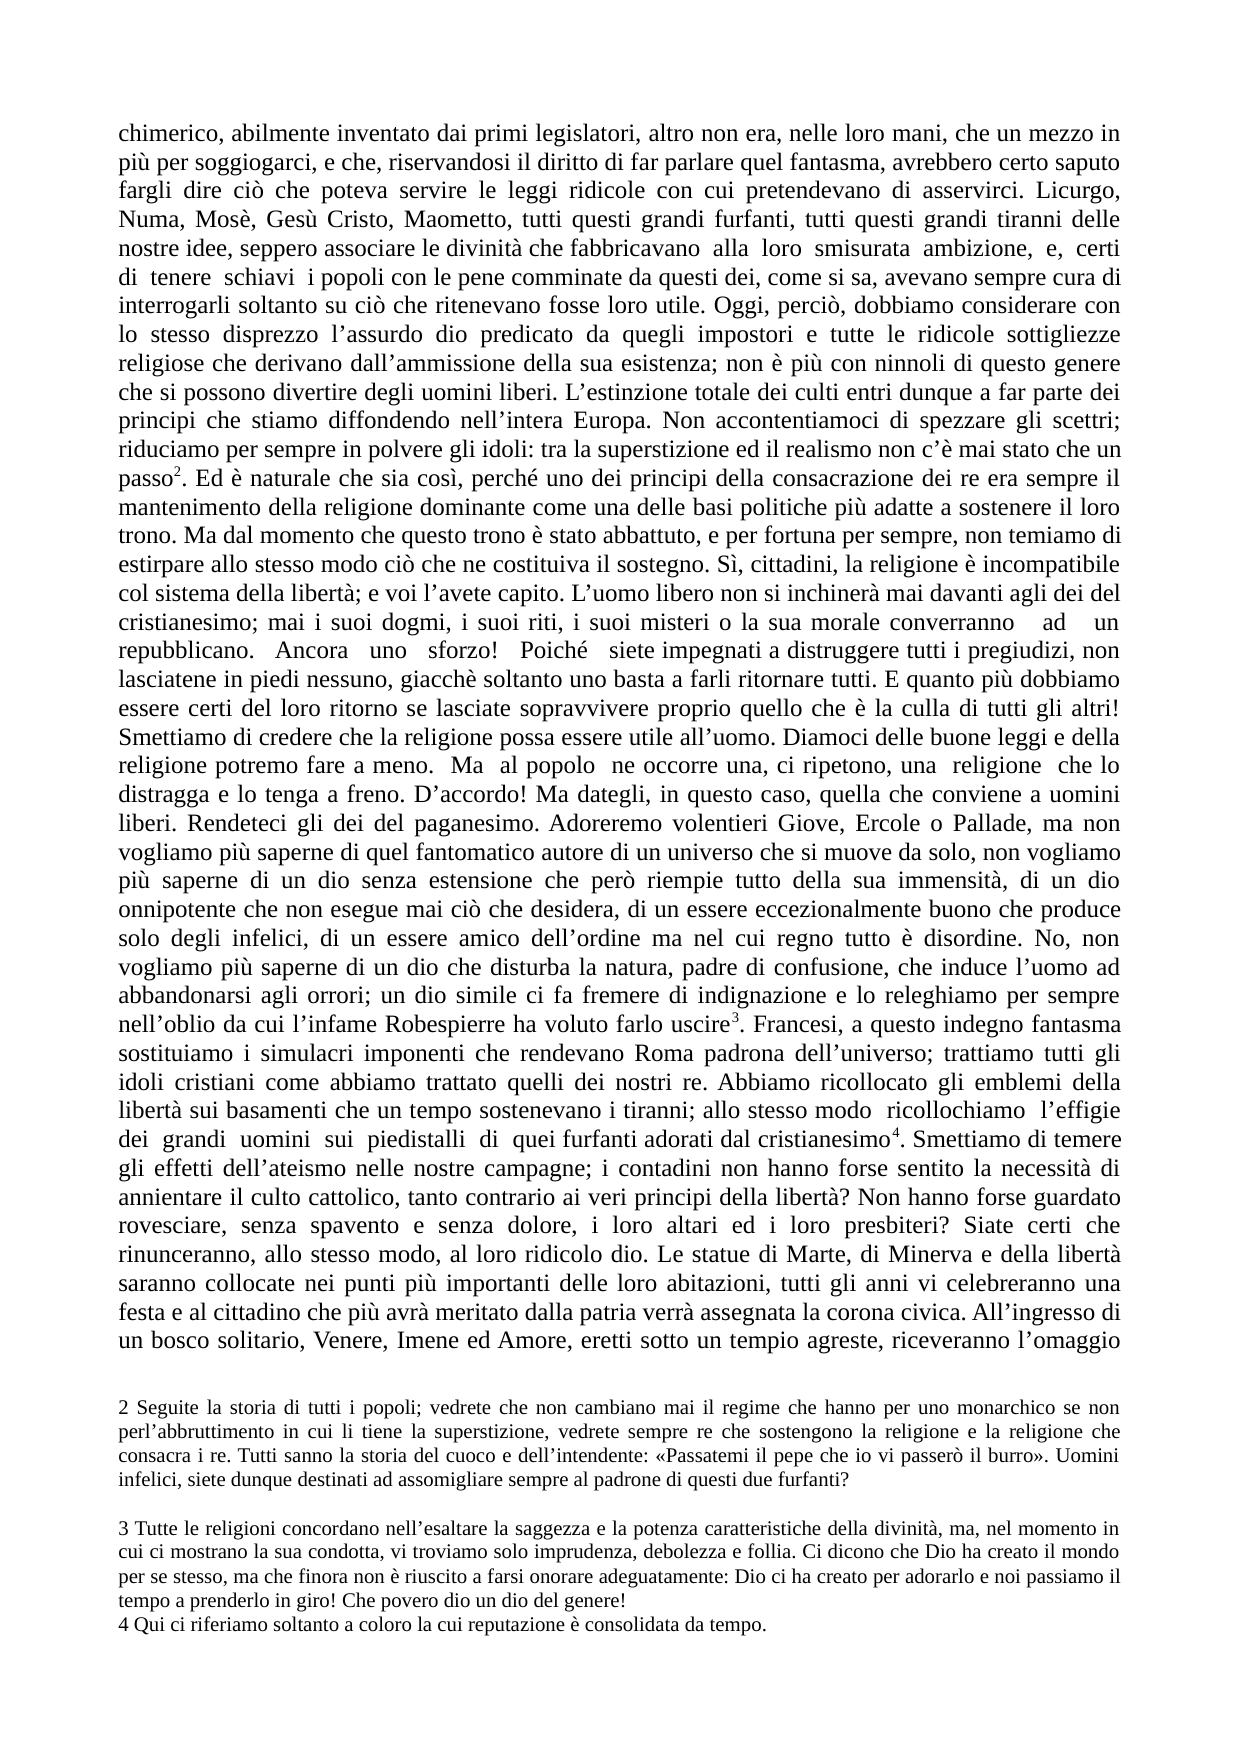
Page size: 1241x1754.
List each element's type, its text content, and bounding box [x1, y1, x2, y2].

text Qui ci riferiamo soltanto a coloro la cui reputazione è consolidata da tempo. [118, 1612, 1122, 1636]
text chimerico, abilmente inventato dai primi legislatori, altro non era, nelle loro mani, che un mezzo in più per soggiogarci, e che, riservandosi il diritto di far parlare quel fantasma, avrebbero certo saputo fargli dire ciò che poteva servire le leggi ridicole con cui pretendevano di asservirci. Licurgo, Numa, Mosè, Gesù Cristo, Maometto, tutti questi grandi furfanti, tutti questi grandi tiranni delle nostre idee, seppero associare le divinità che fabbricavano alla loro smisurata ambizione, e, certi di tenere schiavi i popoli con le pene comminate da questi dei, come si sa, avevano sempre cura di interrogarli soltanto su ciò che ritenevano fosse loro utile. Oggi, perciò, dobbiamo considerare con lo stesso disprezzo l’assurdo dio predicato da quegli impostori e tutte le ridicole sottigliezze religiose che derivano dall’ammissione della sua esistenza; non è più con ninnoli di questo genere che si possono divertire degli uomini liberi. L’estinzione totale dei culti entri dunque a far parte dei principi che stiamo diffondendo nell’intera Europa. Non accontentiamoci di spezzare gli scettri; riduciamo per sempre in polvere gli idoli: tra la superstizione ed il realismo non c’è mai stato che un passo. Ed è naturale che sia così, perché uno dei principi della consacrazione dei re era sempre il mantenimento della religione dominante come una delle basi politiche più adatte a sostenere il loro trono. Ma dal momento che questo trono è stato abbattuto, e per fortuna per sempre, non temiamo di estirpare allo stesso modo ciò che ne costituiva il sostegno. Sì, cittadini, la religione è incompatibile col sistema della libertà; e voi l’avete capito. L’uomo libero non si inchinerà mai davanti agli dei del cristianesimo; mai i suoi dogmi, i suoi riti, i suoi misteri o la sua morale converranno ad un repubblicano. Ancora uno sforzo! Poiché siete impegnati a distruggere tutti i pregiudizi, non lasciatene in piedi nessuno, giacchè soltanto uno basta a farli ritornare tutti. E quanto più dobbiamo essere certi del loro ritorno se lasciate sopravvivere proprio quello che è la culla di tutti gli altri! Smettiamo di credere che la religione possa essere utile all’uomo. Diamoci delle buone leggi e della religione potremo fare a meno. Ma al popolo ne occorre una, ci ripetono, una religione che lo distragga e lo tenga a freno. D’accordo! Ma dategli, in questo caso, quella che conviene a uomini liberi. Rendeteci gli dei del paganesimo. Adoreremo volentieri Giove, Ercole o Pallade, ma non vogliamo più saperne di quel fantomatico autore di un universo che si muove da solo, non vogliamo più saperne di un dio senza estensione che però riempie tutto della sua immensità, di un dio onnipotente che non esegue mai ciò che desidera, di un essere eccezionalmente buono che produce solo degli infelici, di un essere amico dell’ordine ma nel cui regno tutto è disordine. No, non vogliamo più saperne di un dio che disturba la natura, padre di confusione, che induce l’uomo ad abbandonarsi agli orrori; un dio simile ci fa fremere di indignazione e lo releghiamo per sempre nell’oblio da cui l’infame Robespierre ha voluto farlo uscire. Francesi, a questo indegno fantasma sostituiamo i simulacri imponenti che rendevano Roma padrona dell’universo; trattiamo tutti gli idoli cristiani come abbiamo trattato quelli dei nostri re. Abbiamo ricollocato gli emblemi della libertà sui basamenti che un tempo sostenevano i tiranni; allo stesso modo ricollochiamo l’effigie dei grandi uomini sui piedistalli di quei furfanti adorati dal cristianesimo. Smettiamo di temere gli effetti dell’ateismo nelle nostre campagne; i contadini non hanno forse sentito la necessità di annientare il culto cattolico, tanto contrario ai veri principi della libertà? Non hanno forse guardato rovesciare, senza spavento e senza dolore, i loro altari ed i loro presbiteri? Siate certi che rinunceranno, allo stesso modo, al loro ridicolo dio. Le statue di Marte, di Minerva e della libertà saranno collocate nei punti più importanti delle loro abitazioni, tutti gli anni vi celebreranno una festa e al cittadino che più avrà meritato dalla patria verrà assegnata la corona civica. All’ingresso di un bosco solitario, Venere, Imene ed Amore, eretti sotto un tempio agreste, riceveranno l’omaggio [118, 118, 1122, 1354]
text Tutte le religioni concordano nell’esaltare la saggezza e la potenza caratteristiche della divinità, ma, nel momento in cui ci mostrano la sua condotta, vi troviamo solo imprudenza, debolezza e follia. Ci dicono che Dio ha creato il mondo per se stesso, ma che finora non è riuscito a farsi onorare adeguatamente: Dio ci ha creato per adorarlo e noi passiamo il tempo a prenderlo in giro! Che povero dio un dio del genere! [118, 1515, 1122, 1612]
text Seguite la storia di tutti i popoli; vedrete che non cambiano mai il regime che hanno per uno monarchico se non perl’abbruttimento in cui li tiene la superstizione, vedrete sempre re che sostengono la religione e la religione che consacra i re. Tutti sanno la storia del cuoco e dell’intendente: «Passatemi il pepe che io vi passerò il burro». Uomini infelici, siete dunque destinati ad assomigliare sempre al padrone di questi due furfanti? [118, 1395, 1122, 1491]
